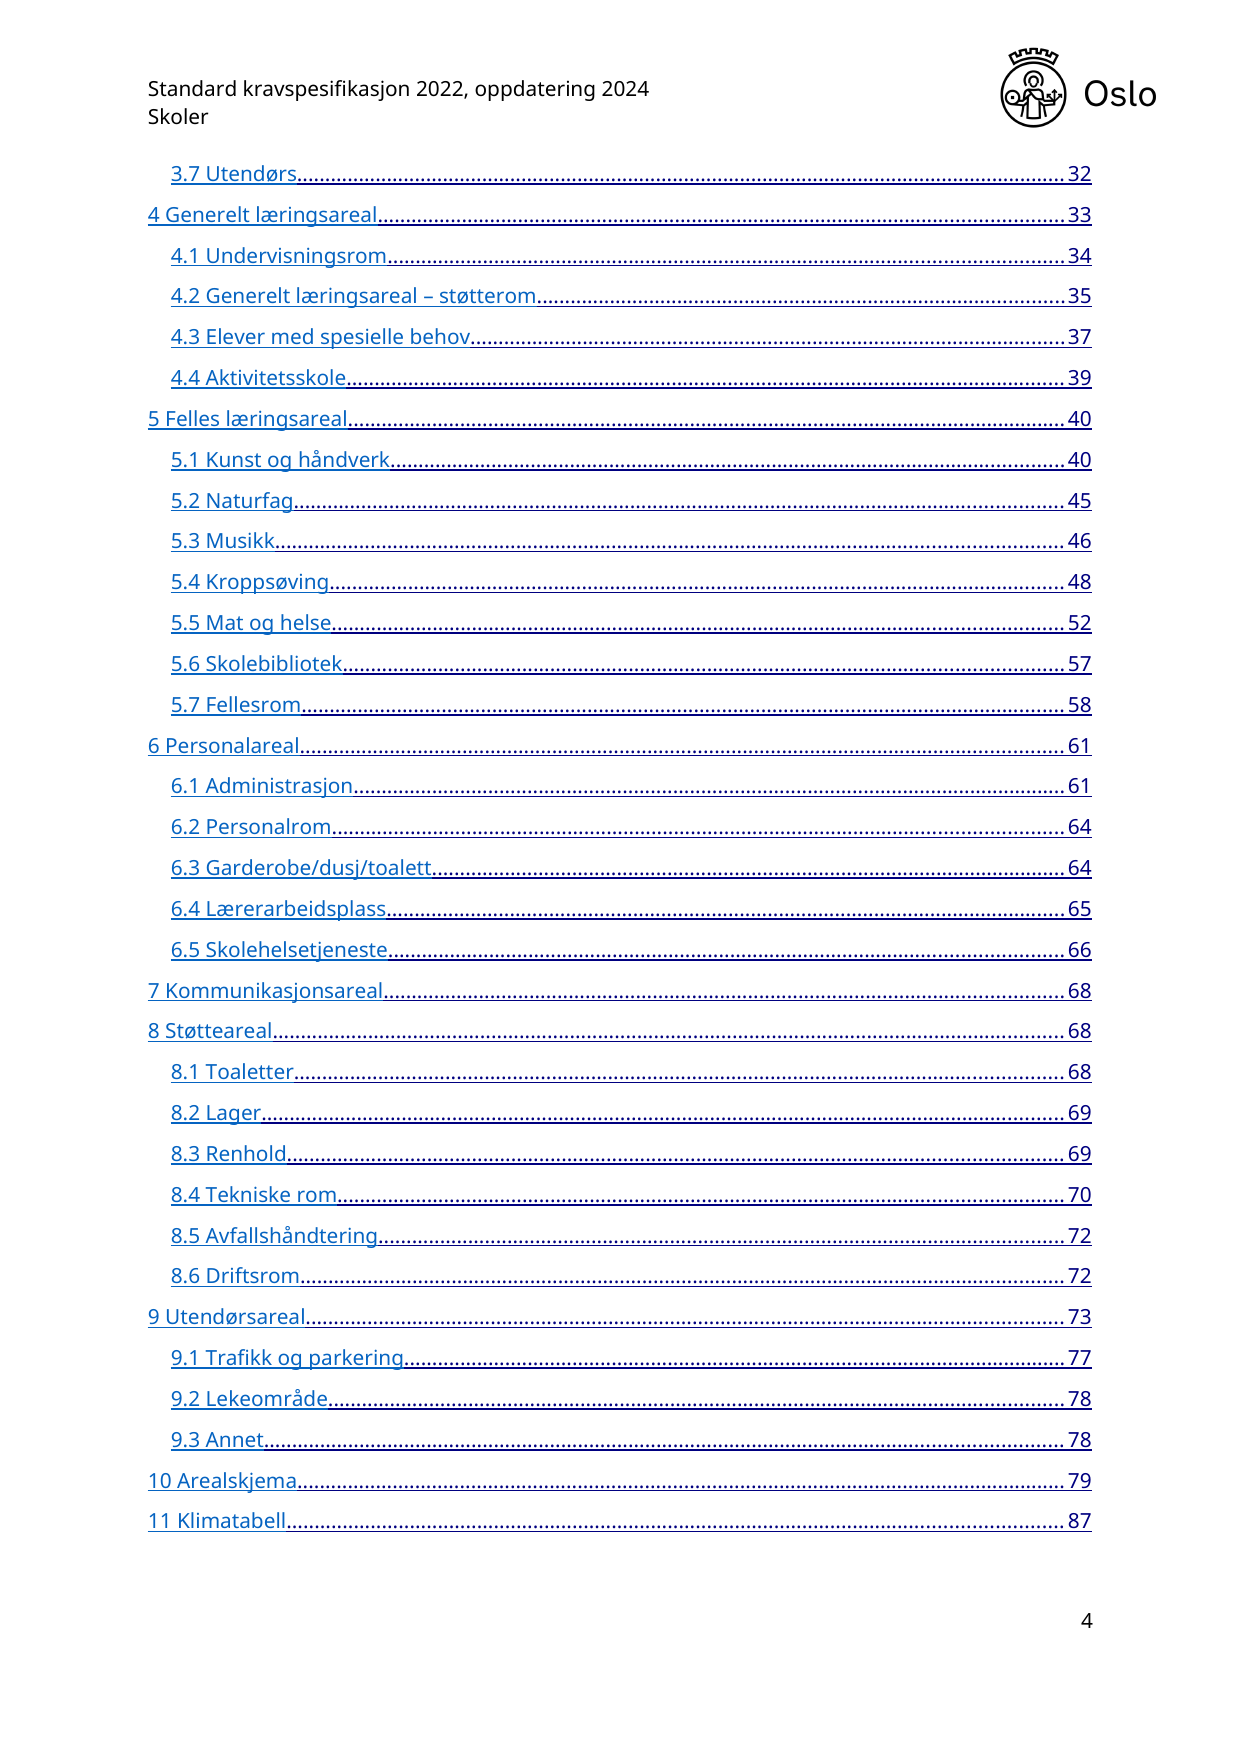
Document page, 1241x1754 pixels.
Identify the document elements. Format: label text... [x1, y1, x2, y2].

text 8.3 Renhold 69 [171, 1139, 1093, 1167]
text 8.1 Toaletter 68 [171, 1057, 1093, 1086]
text 6.2 Personalrom 64 [171, 812, 1093, 841]
text 5.5 Mat og helse 52 [171, 608, 1093, 637]
text 9.3 Annet 78 [171, 1425, 1093, 1453]
text 6.3 Garderobe/dusj/toalett 64 [171, 853, 1093, 882]
text 8.2 Lager 69 [171, 1098, 1093, 1127]
text 5 Felles læringsareal 40 [148, 404, 1093, 432]
text 5.6 Skolebibliotek 57 [171, 649, 1093, 677]
text 6.4 Lærerarbeidsplass 65 [171, 894, 1093, 922]
text 9.1 Trafikk og parkering 77 [171, 1343, 1093, 1372]
text 9.2 Lekeområde 78 [171, 1384, 1093, 1412]
text 4 Generelt læringsareal 33 [148, 200, 1093, 228]
text 5.4 Kroppsøving 48 [171, 567, 1093, 596]
text 9 Utendørsareal 73 [148, 1302, 1093, 1331]
text 5.2 Naturfag 45 [171, 486, 1093, 514]
text 4.2 Generelt læringsareal – støtterom 35 [171, 282, 1093, 310]
text 8.5 Avfallshåndtering 72 [171, 1221, 1093, 1249]
text 8.6 Driftsrom 72 [171, 1262, 1093, 1290]
text 6.5 Skolehelsetjeneste 66 [171, 935, 1093, 963]
text 5.1 Kunst og håndverk 40 [171, 445, 1093, 473]
text 3.7 Utendørs 32 [171, 159, 1093, 187]
text 5.7 Fellesrom 58 [171, 690, 1093, 718]
text 10 Arealskjema 79 [148, 1466, 1093, 1494]
text 6 Personalareal 61 [148, 731, 1093, 759]
text 4.3 Elever med spesielle behov 37 [171, 322, 1093, 351]
text 4.4 Aktivitetsskole 39 [171, 363, 1093, 392]
text 4.1 Undervisningsrom 34 [171, 241, 1093, 269]
text 11 Klimatabell 87 [148, 1507, 1093, 1535]
text 7 Kommunikasjonsareal 68 [148, 976, 1093, 1004]
text 8 Støtteareal 68 [148, 1017, 1093, 1045]
text 5.3 Musikk 46 [171, 527, 1093, 555]
text 6.1 Administrasjon 61 [171, 772, 1093, 800]
text 8.4 Tekniske rom 70 [171, 1180, 1093, 1208]
